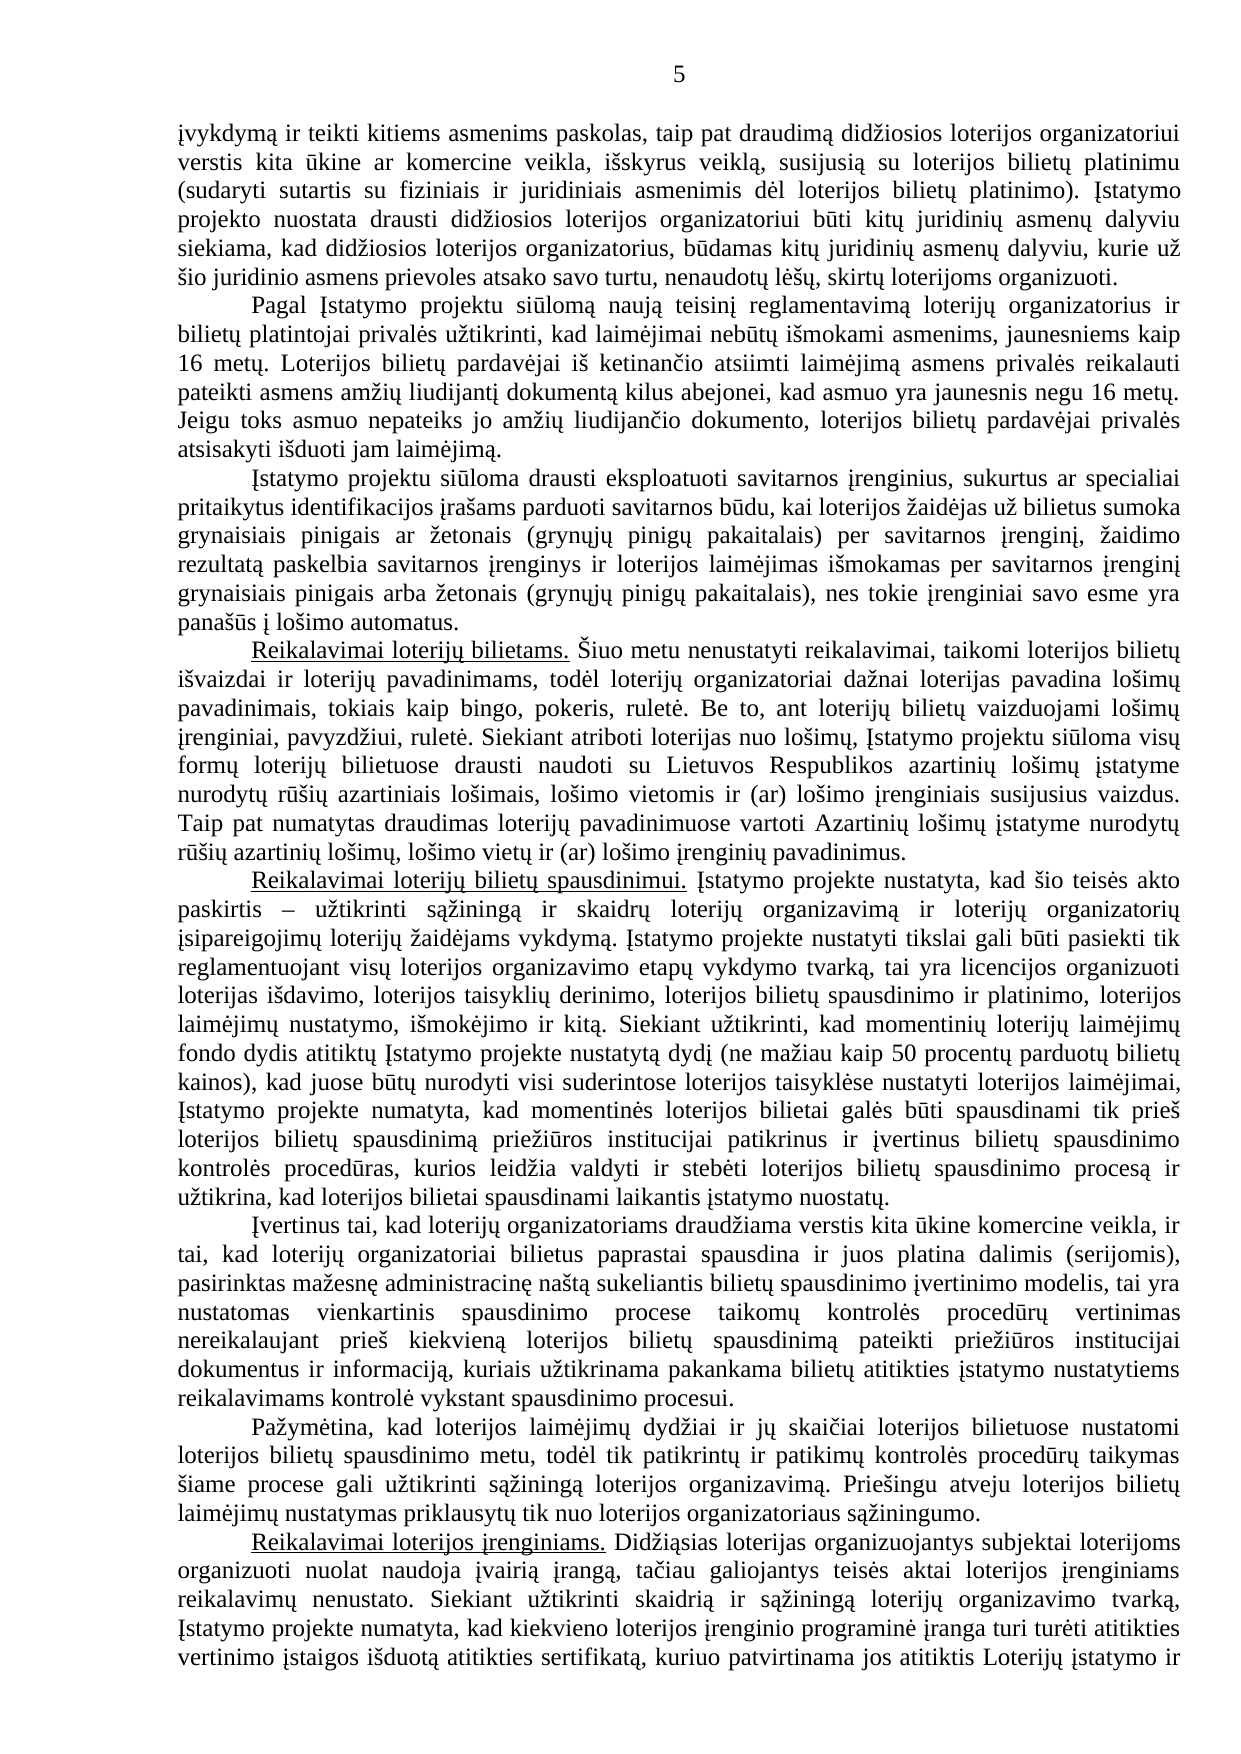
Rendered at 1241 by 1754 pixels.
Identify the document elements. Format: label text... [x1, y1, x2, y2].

text Įvertinus tai, kad loterijų organizatoriams draudžiama verstis kita ūkine komercine veikla, ir tai, kad loterijų organizatoriai bilietus paprastai spausdina ir juos platina dalimis (serijomis), pasirinktas mažesnę administracinę naštą sukeliantis bilietų spausdinimo įvertinimo modelis, tai yra nustatomas vienkartinis spausdinimo procese taikomų kontrolės procedūrų vertinimas nereikalaujant prieš kiekvieną loterijos bilietų spausdinimą pateikti priežiūros institucijai dokumentus ir informaciją, kuriais užtikrinama pakankama bilietų atitikties įstatymo nustatytiems reikalavimams kontrolė vykstant spausdinimo procesui. [177, 1211, 1181, 1412]
text įvykdymą ir teikti kitiems asmenims paskolas, taip pat draudimą didžiosios loterijos organizatoriui verstis kita ūkine ar komercine veikla, išskyrus veiklą, susijusią su loterijos bilietų platinimu (sudaryti sutartis su fiziniais ir juridiniais asmenimis dėl loterijos bilietų platinimo). Įstatymo projekto nuostata drausti didžiosios loterijos organizatoriui būti kitų juridinių asmenų dalyviu siekiama, kad didžiosios loterijos organizatorius, būdamas kitų juridinių asmenų dalyviu, kurie už šio juridinio asmens prievoles atsako savo turtu, nenaudotų lėšų, skirtų loterijoms organizuoti. [177, 118, 1181, 291]
text Pagal Įstatymo projektu siūlomą naują teisinį reglamentavimą loterijų organizatorius ir bilietų platintojai privalės užtikrinti, kad laimėjimai nebūtų išmokami asmenims, jaunesniems kaip 16 metų. Loterijos bilietų pardavėjai iš ketinančio atsiimti laimėjimą asmens privalės reikalauti pateikti asmens amžių liudijantį dokumentą kilus abejonei, kad asmuo yra jaunesnis negu 16 metų. Jeigu toks asmuo nepateiks jo amžių liudijančio dokumento, loterijos bilietų pardavėjai privalės atsisakyti išduoti jam laimėjimą. [177, 291, 1181, 463]
text Reikalavimai loterijos įrenginiams. Didžiąsias loterijas organizuojantys subjektai loterijoms organizuoti nuolat naudoja įvairią įrangą, tačiau galiojantys teisės aktai loterijos įrenginiams reikalavimų nenustato. Siekiant užtikrinti skaidrią ir sąžiningą loterijų organizavimo tvarką, Įstatymo projekte numatyta, kad kiekvieno loterijos įrenginio programinė įranga turi turėti atitikties vertinimo įstaigos išduotą atitikties sertifikatą, kuriuo patvirtinama jos atitiktis Loterijų įstatymo ir [177, 1527, 1181, 1671]
text Reikalavimai loterijų bilietams. Šiuo metu nenustatyti reikalavimai, taikomi loterijos bilietų išvaizdai ir loterijų pavadinimams, todėl loterijų organizatoriai dažnai loterijas pavadina lošimų pavadinimais, tokiais kaip bingo, pokeris, ruletė. Be to, ant loterijų bilietų vaizduojami lošimų įrenginiai, pavyzdžiui, ruletė. Siekiant atriboti loterijas nuo lošimų, Įstatymo projektu siūloma visų formų loterijų bilietuose drausti naudoti su Lietuvos Respublikos azartinių lošimų įstatyme nurodytų rūšių azartiniais lošimais, lošimo vietomis ir (ar) lošimo įrenginiais susijusius vaizdus. Taip pat numatytas draudimas loterijų pavadinimuose vartoti Azartinių lošimų įstatyme nurodytų rūšių azartinių lošimų, lošimo vietų ir (ar) lošimo įrenginių pavadinimus. [177, 636, 1181, 866]
text Reikalavimai loterijų bilietų spausdinimui. Įstatymo projekte nustatyta, kad šio teisės akto paskirtis – užtikrinti sąžiningą ir skaidrų loterijų organizavimą ir loterijų organizatorių įsipareigojimų loterijų žaidėjams vykdymą. Įstatymo projekte nustatyti tikslai gali būti pasiekti tik reglamentuojant visų loterijos organizavimo etapų vykdymo tvarką, tai yra licencijos organizuoti loterijas išdavimo, loterijos taisyklių derinimo, loterijos bilietų spausdinimo ir platinimo, loterijos laimėjimų nustatymo, išmokėjimo ir kitą. Siekiant užtikrinti, kad momentinių loterijų laimėjimų fondo dydis atitiktų Įstatymo projekte nustatytą dydį (ne mažiau kaip 50 procentų parduotų bilietų kainos), kad juose būtų nurodyti visi suderintose loterijos taisyklėse nustatyti loterijos laimėjimai, Įstatymo projekte numatyta, kad momentinės loterijos bilietai galės būti spausdinami tik prieš loterijos bilietų spausdinimą priežiūros institucijai patikrinus ir įvertinus bilietų spausdinimo kontrolės procedūras, kurios leidžia valdyti ir stebėti loterijos bilietų spausdinimo procesą ir užtikrina, kad loterijos bilietai spausdinami laikantis įstatymo nuostatų. [177, 866, 1181, 1211]
text Pažymėtina, kad loterijos laimėjimų dydžiai ir jų skaičiai loterijos bilietuose nustatomi loterijos bilietų spausdinimo metu, todėl tik patikrintų ir patikimų kontrolės procedūrų taikymas šiame procese gali užtikrinti sąžiningą loterijos organizavimą. Priešingu atveju loterijos bilietų laimėjimų nustatymas priklausytų tik nuo loterijos organizatoriaus sąžiningumo. [177, 1412, 1181, 1527]
text Įstatymo projektu siūloma drausti eksploatuoti savitarnos įrenginius, sukurtus ar specialiai pritaikytus identifikacijos įrašams parduoti savitarnos būdu, kai loterijos žaidėjas už bilietus sumoka grynaisiais pinigais ar žetonais (grynųjų pinigų pakaitalais) per savitarnos įrenginį, žaidimo rezultatą paskelbia savitarnos įrenginys ir loterijos laimėjimas išmokamas per savitarnos įrenginį grynaisiais pinigais arba žetonais (grynųjų pinigų pakaitalais), nes tokie įrenginiai savo esme yra panašūs į lošimo automatus. [177, 463, 1181, 636]
